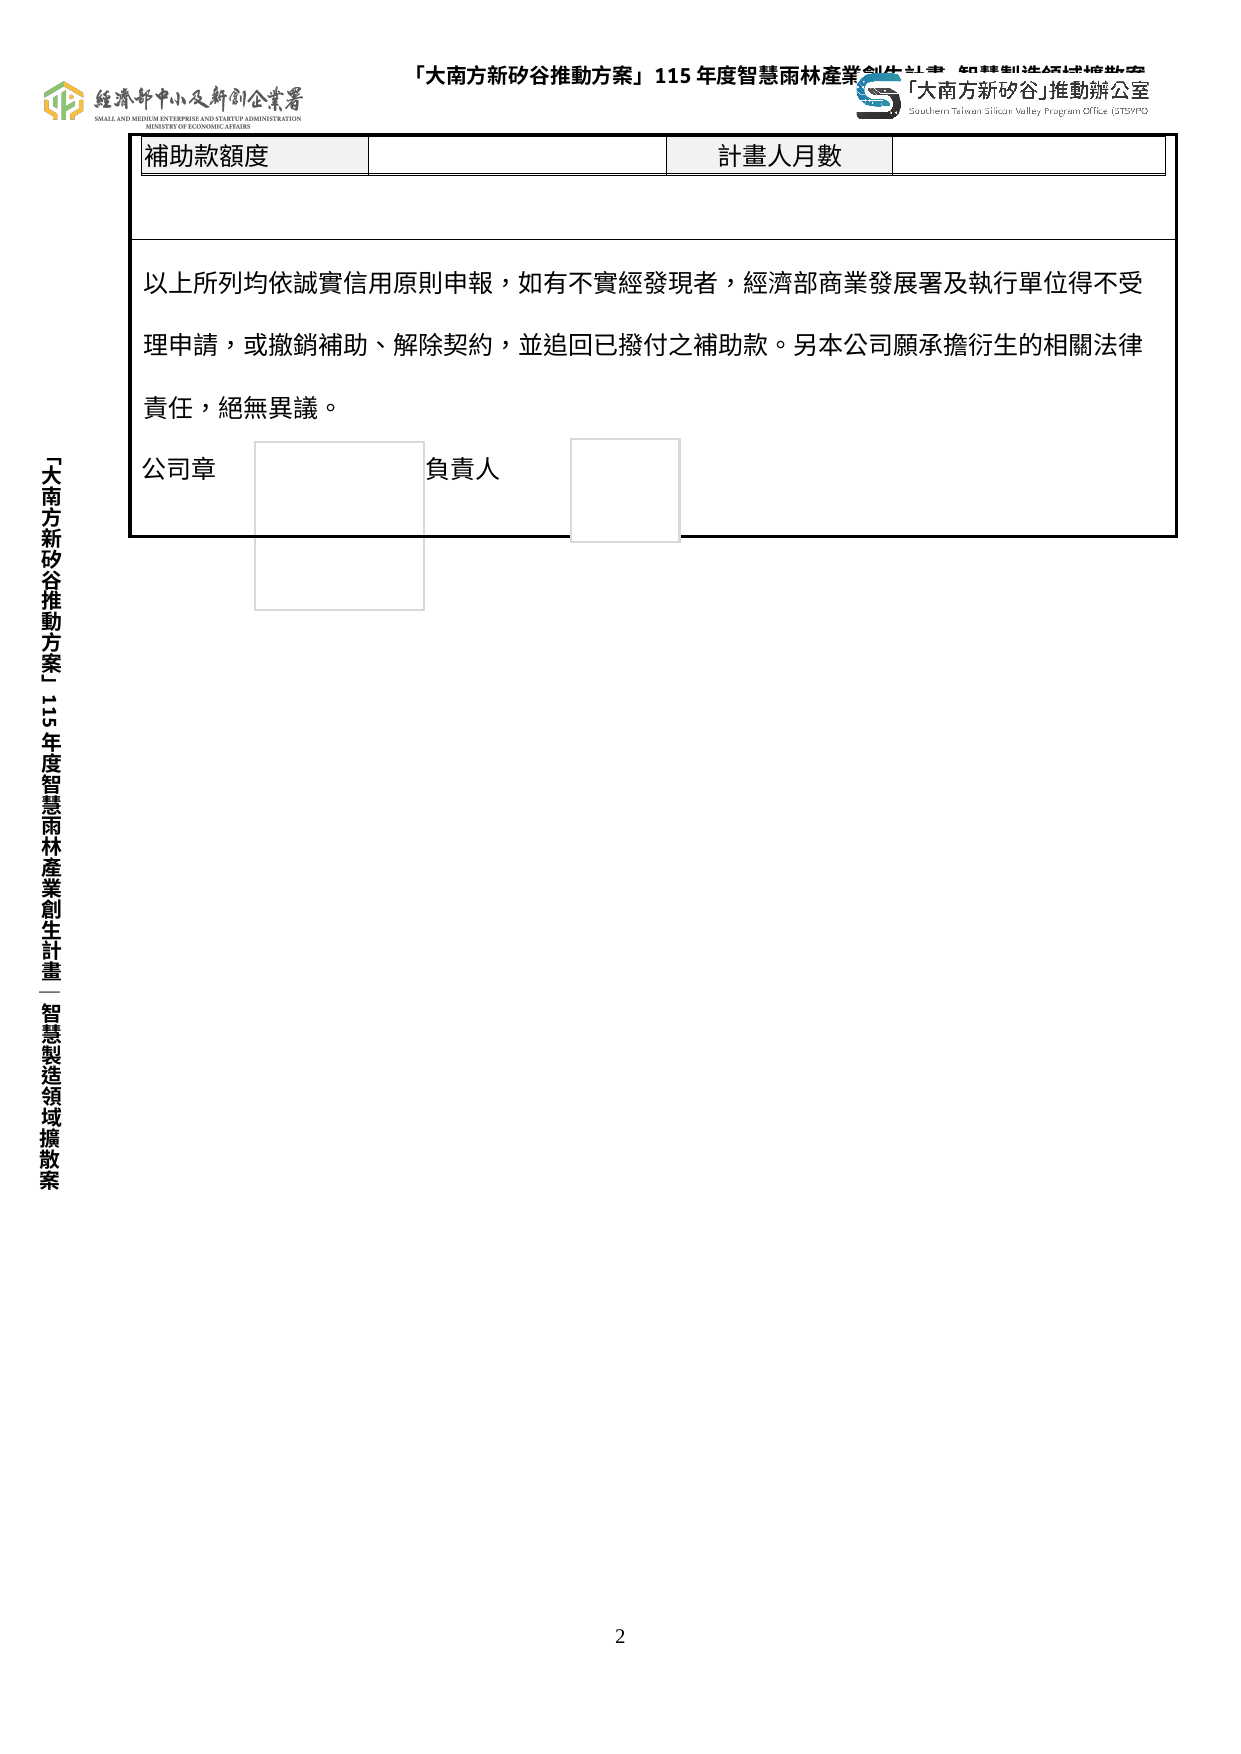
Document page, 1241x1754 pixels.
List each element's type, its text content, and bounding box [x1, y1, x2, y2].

table_cell [893, 137, 1165, 173]
table_cell 補助款額度 [142, 137, 368, 173]
table_cell [369, 137, 666, 173]
table_header [132, 136, 1175, 238]
table_cell 以上所列均依誠實信用原則申報，如有不實經發現者，經濟部商業發展署及執行單位得不受理申請，或撤銷補助、解除契約，並追回已撥付之補助款。另本公司願承擔衍生的相關法律責任，絕無異議。 公司章 負責人 [132, 240, 1175, 535]
table_cell 計畫人月數 [667, 137, 892, 173]
